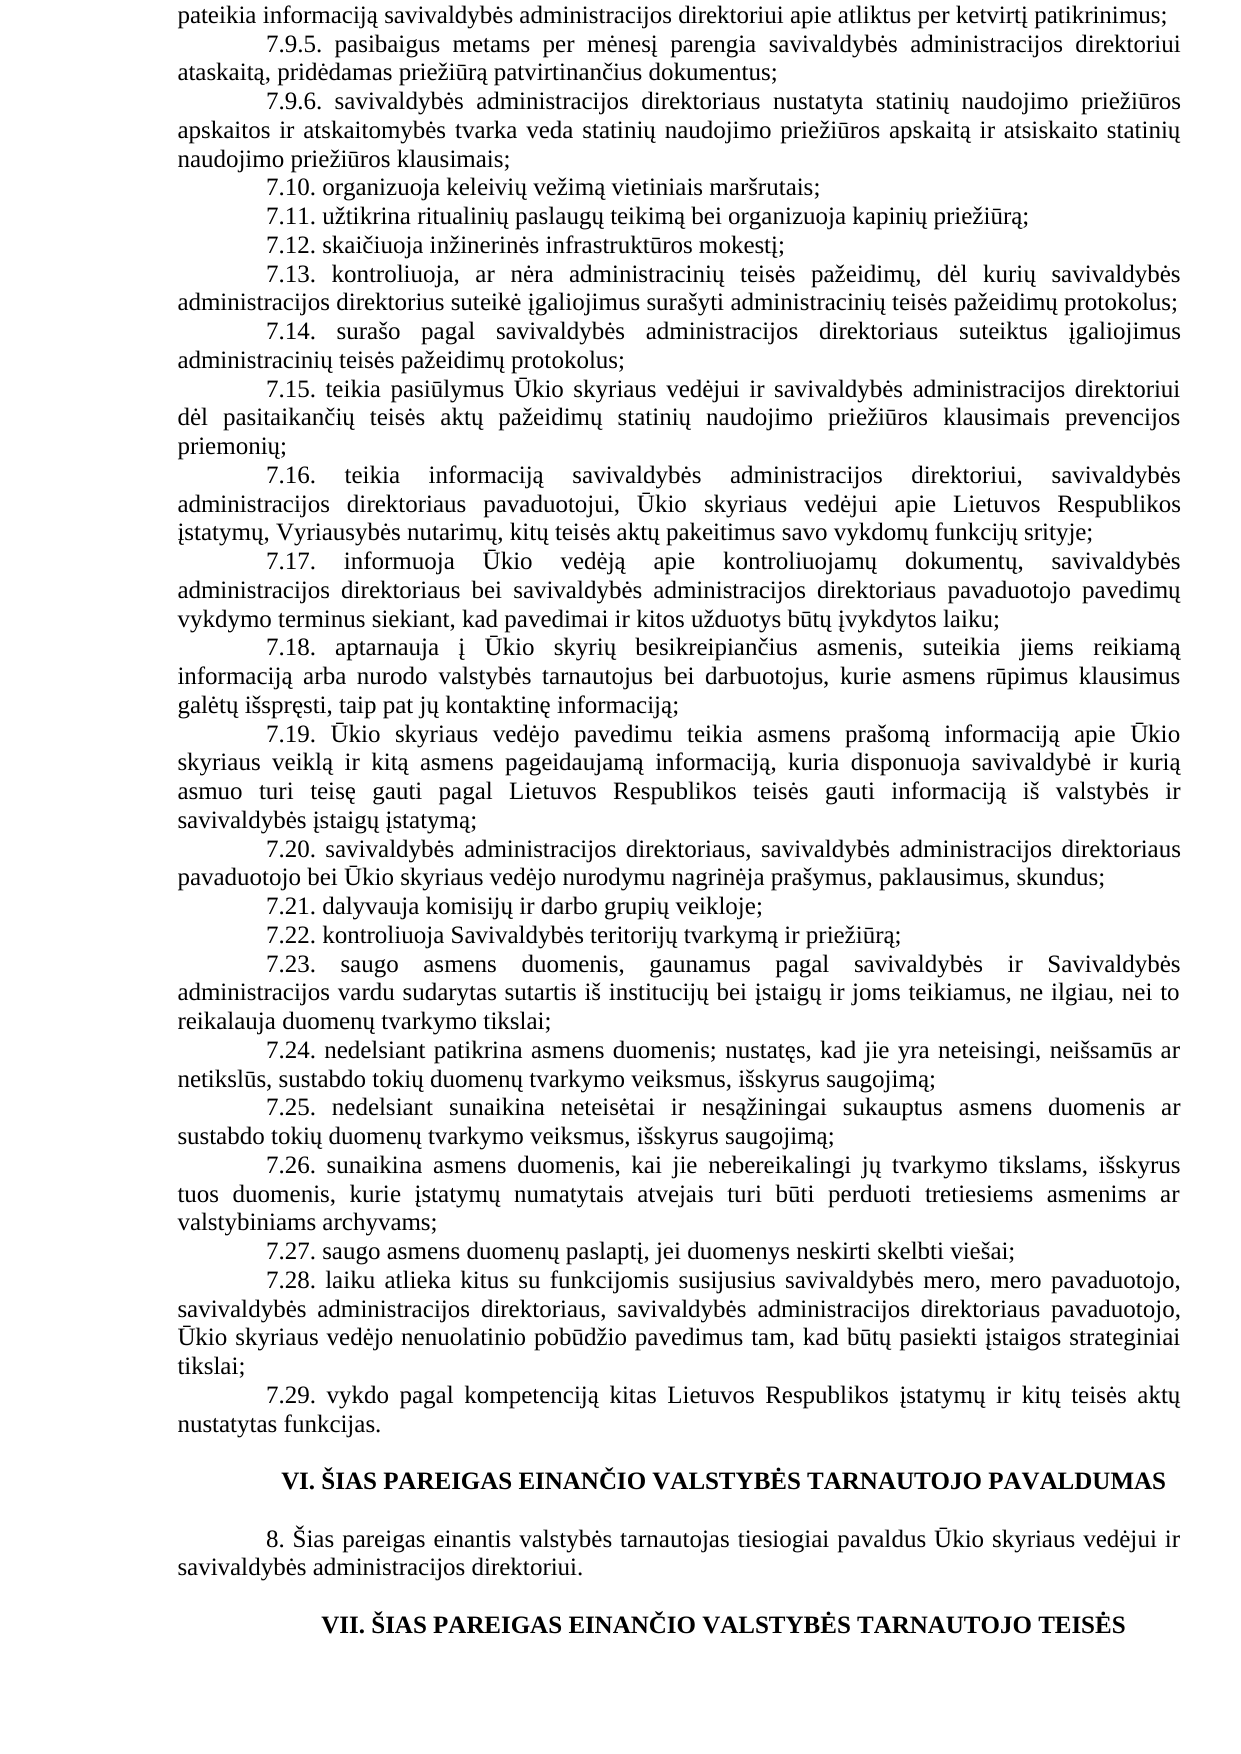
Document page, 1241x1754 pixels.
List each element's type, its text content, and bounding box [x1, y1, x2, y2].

text VII. ŠIAS PAREIGAS EINANČIO VALSTYBĖS TARNAUTOJO TEISĖS [177, 1610, 1181, 1639]
text 7.29. vykdo pagal kompetenciją kitas Lietuvos Respublikos įstatymų ir kitų teisės aktų nustatytas funkcijas. [177, 1380, 1181, 1437]
text 7.9.6. savivaldybės administracijos direktoriaus nustatyta statinių naudojimo priežiūros apskaitos ir atskaitomybės tvarka veda statinių naudojimo priežiūros apskaitą ir atsiskaito statinių naudojimo priežiūros klausimais; [177, 86, 1181, 172]
text 7.19. Ūkio skyriaus vedėjo pavedimu teikia asmens prašomą informaciją apie Ūkio skyriaus veiklą ir kitą asmens pageidaujamą informaciją, kuria disponuoja savivaldybė ir kurią asmuo turi teisę gauti pagal Lietuvos Respublikos teisės gauti informaciją iš valstybės ir savivaldybės įstaigų įstatymą; [177, 719, 1181, 834]
text 7.18. aptarnauja į Ūkio skyrių besikreipiančius asmenis, suteikia jiems reikiamą informaciją arba nurodo valstybės tarnautojus bei darbuotojus, kurie asmens rūpimus klausimus galėtų išspręsti, taip pat jų kontaktinę informaciją; [177, 632, 1181, 719]
text 7.26. sunaikina asmens duomenis, kai jie nebereikalingi jų tvarkymo tikslams, išskyrus tuos duomenis, kurie įstatymų numatytais atvejais turi būti perduoti tretiesiems asmenims ar valstybiniams archyvams; [177, 1150, 1181, 1236]
text 7.22. kontroliuoja Savivaldybės teritorijų tvarkymą ir priežiūrą; [177, 920, 1181, 949]
text 7.23. saugo asmens duomenis, gaunamus pagal savivaldybės ir Savivaldybės administracijos vardu sudarytas sutartis iš institucijų bei įstaigų ir joms teikiamus, ne ilgiau, nei to reikalauja duomenų tvarkymo tikslai; [177, 949, 1181, 1035]
text 7.15. teikia pasiūlymus Ūkio skyriaus vedėjui ir savivaldybės administracijos direktoriui dėl pasitaikančių teisės aktų pažeidimų statinių naudojimo priežiūros klausimais prevencijos priemonių; [177, 374, 1181, 460]
text 7.28. laiku atlieka kitus su funkcijomis susijusius savivaldybės mero, mero pavaduotojo, savivaldybės administracijos direktoriaus, savivaldybės administracijos direktoriaus pavaduotojo, Ūkio skyriaus vedėjo nenuolatinio pobūdžio pavedimus tam, kad būtų pasiekti įstaigos strateginiai tikslai; [177, 1265, 1181, 1380]
text 7.14. surašo pagal savivaldybės administracijos direktoriaus suteiktus įgaliojimus administracinių teisės pažeidimų protokolus; [177, 316, 1181, 374]
text 7.9.5. pasibaigus metams per mėnesį parengia savivaldybės administracijos direktoriui ataskaitą, pridėdamas priežiūrą patvirtinančius dokumentus; [177, 29, 1181, 86]
text 7.25. nedelsiant sunaikina neteisėtai ir nesąžiningai sukauptus asmens duomenis ar sustabdo tokių duomenų tvarkymo veiksmus, išskyrus saugojimą; [177, 1092, 1181, 1150]
text 7.24. nedelsiant patikrina asmens duomenis; nustatęs, kad jie yra neteisingi, neišsamūs ar netikslūs, sustabdo tokių duomenų tvarkymo veiksmus, išskyrus saugojimą; [177, 1035, 1181, 1092]
text pateikia informaciją savivaldybės administracijos direktoriui apie atliktus per ketvirtį patikrinimus; [177, 0, 1181, 29]
text 7.17. informuoja Ūkio vedėją apie kontroliuojamų dokumentų, savivaldybės administracijos direktoriaus bei savivaldybės administracijos direktoriaus pavaduotojo pavedimų vykdymo terminus siekiant, kad pavedimai ir kitos užduotys būtų įvykdytos laiku; [177, 546, 1181, 632]
text 7.20. savivaldybės administracijos direktoriaus, savivaldybės administracijos direktoriaus pavaduotojo bei Ūkio skyriaus vedėjo nurodymu nagrinėja prašymus, paklausimus, skundus; [177, 834, 1181, 891]
text 7.11. užtikrina ritualinių paslaugų teikimą bei organizuoja kapinių priežiūrą; [177, 201, 1181, 230]
text 7.12. skaičiuoja inžinerinės infrastruktūros mokestį; [177, 230, 1181, 259]
text 7.27. saugo asmens duomenų paslaptį, jei duomenys neskirti skelbti viešai; [177, 1236, 1181, 1265]
text VI. ŠIAS PAREIGAS EINANČIO VALSTYBĖS TARNAUTOJO PAVALDUMAS [177, 1466, 1181, 1495]
text 7.16. teikia informaciją savivaldybės administracijos direktoriui, savivaldybės administracijos direktoriaus pavaduotojui, Ūkio skyriaus vedėjui apie Lietuvos Respublikos įstatymų, Vyriausybės nutarimų, kitų teisės aktų pakeitimus savo vykdomų funkcijų srityje; [177, 460, 1181, 546]
text 7.21. dalyvauja komisijų ir darbo grupių veikloje; [177, 891, 1181, 920]
text 8. Šias pareigas einantis valstybės tarnautojas tiesiogiai pavaldus Ūkio skyriaus vedėjui ir savivaldybės administracijos direktoriui. [177, 1524, 1181, 1581]
text 7.13. kontroliuoja, ar nėra administracinių teisės pažeidimų, dėl kurių savivaldybės administracijos direktorius suteikė įgaliojimus surašyti administracinių teisės pažeidimų protokolus; [177, 259, 1181, 316]
text 7.10. organizuoja keleivių vežimą vietiniais maršrutais; [177, 172, 1181, 201]
